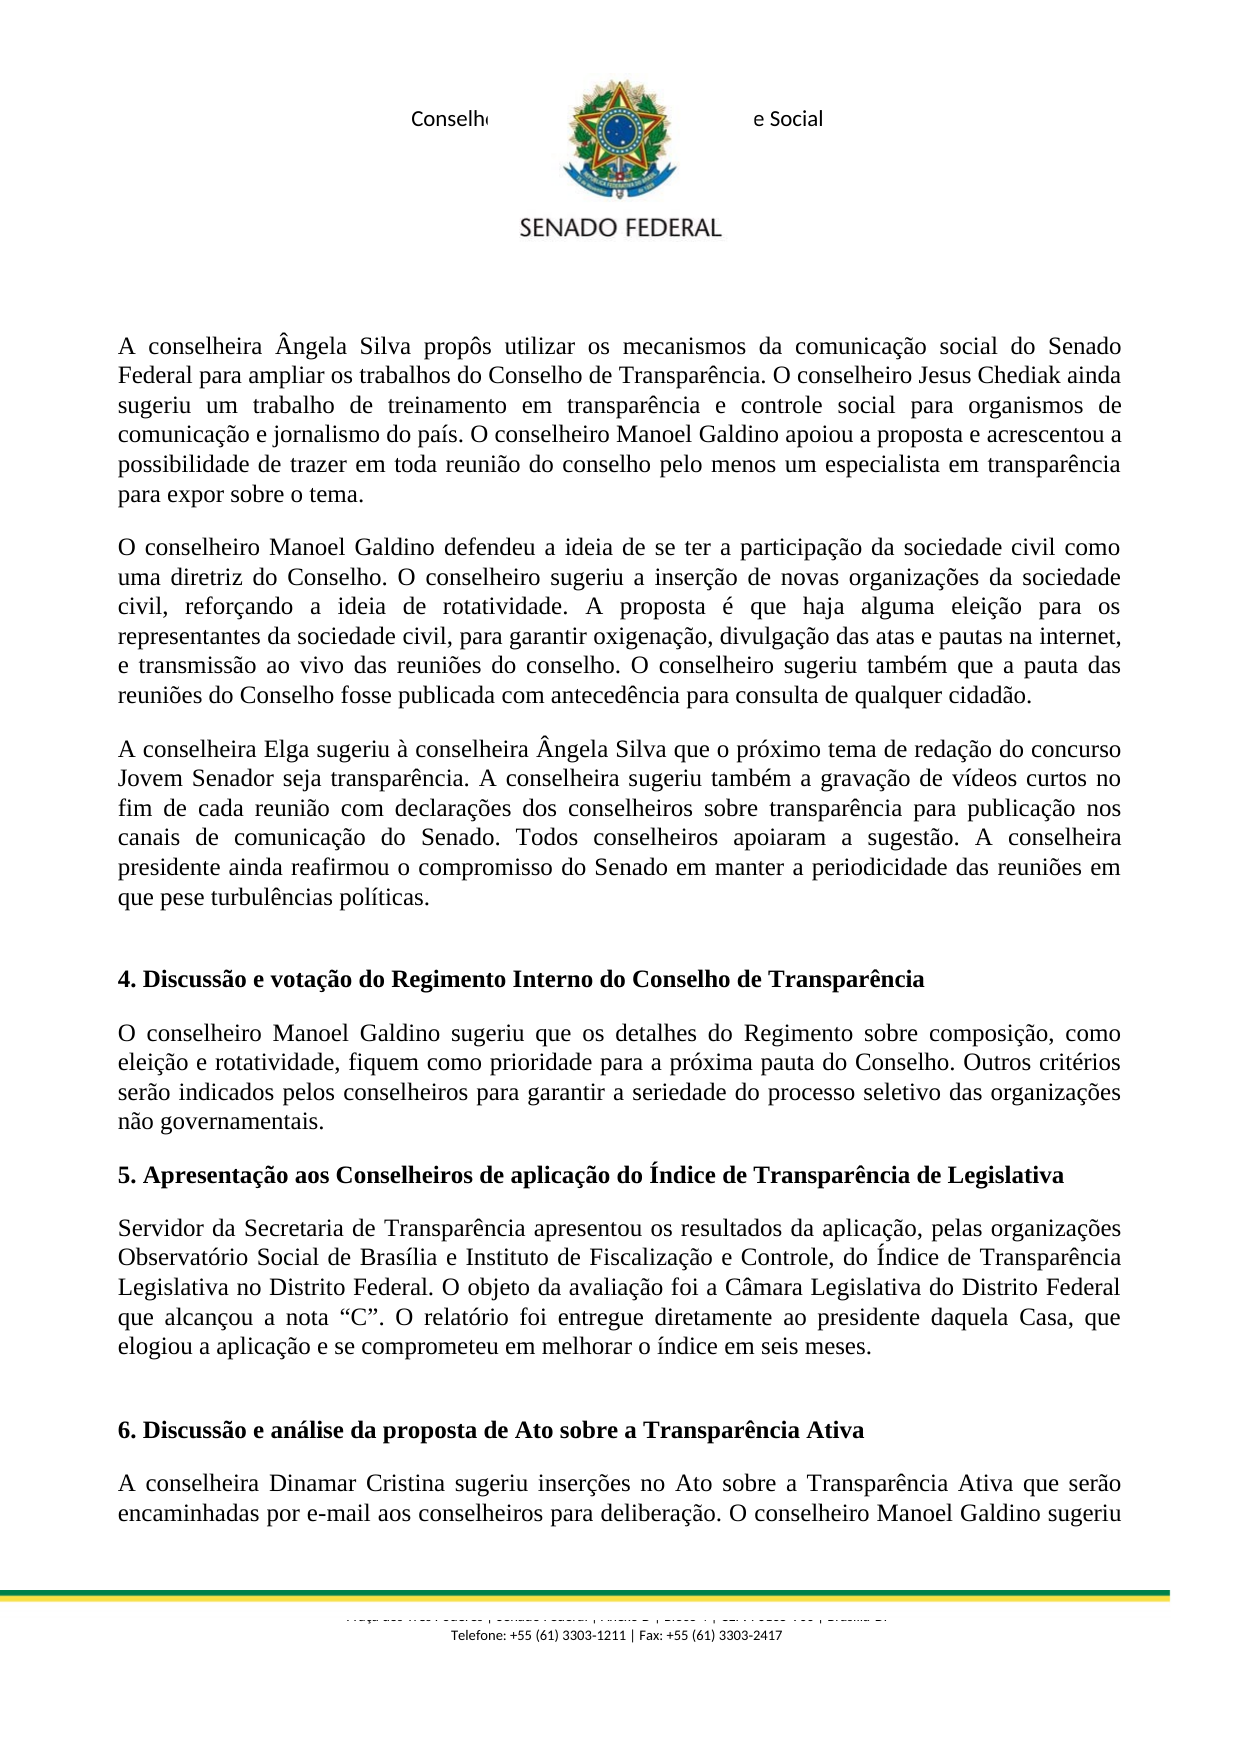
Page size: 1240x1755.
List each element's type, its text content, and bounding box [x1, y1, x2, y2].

subtitle 6. Discussão e análise da proposta de Ato sobre a Transparência Ativa [118, 1416, 1122, 1444]
text A conselheira Ângela Silva propôs utilizar os mecanismos da comunicação social do Senado Federal para ampliar os trabalhos do Conselho de Transparência. O conselheiro Jesus Chediak ainda sugeriu um trabalho de treinamento em transparência e controle social para organismos de comunicação e jornalismo do país. O conselheiro Manoel Galdino apoiou a proposta e acrescentou a possibilidade de trazer em toda reunião do conselho pelo menos um especialista em transparência para expor sobre o tema. [118, 331, 1122, 507]
text O conselheiro Manoel Galdino sugeriu que os detalhes do Regimento sobre composição, como eleição e rotatividade, fiquem como prioridade para a próxima pauta do Conselho. Outros critérios serão indicados pelos conselheiros para garantir a seriedade do processo seletivo das organizações não governamentais. [118, 1018, 1122, 1135]
text A conselheira Dinamar Cristina sugeriu inserções no Ato sobre a Transparência Ativa que serão encaminhadas por e-mail aos conselheiros para deliberação. O conselheiro Manoel Galdino sugeriu [118, 1468, 1122, 1527]
subtitle 5. Apresentação aos Conselheiros de aplicação do Índice de Transparência de Legislativa [118, 1160, 1122, 1189]
subtitle 4. Discussão e votação do Regimento Interno do Conselho de Transparência [118, 964, 1122, 993]
text A conselheira Elga sugeriu à conselheira Ângela Silva que o próximo tema de redação do concurso Jovem Senador seja transparência. A conselheira sugeriu também a gravação de vídeos curtos no fim de cada reunião com declarações dos conselheiros sobre transparência para publicação nos canais de comunicação do Senado. Todos conselheiros apoiaram a sugestão. A conselheira presidente ainda reafirmou o compromisso do Senado em manter a periodicidade das reuniões em que pese turbulências políticas. [118, 734, 1122, 910]
text O conselheiro Manoel Galdino defendeu a ideia de se ter a participação da sociedade civil como uma diretriz do Conselho. O conselheiro sugeriu a inserção de novas organizações da sociedade civil, reforçando a ideia de rotatividade. A proposta é que haja alguma eleição para os representantes da sociedade civil, para garantir oxigenação, divulgação das atas e pautas na internet, e transmissão ao vivo das reuniões do conselho. O conselheiro sugeriu também que a pauta das reuniões do Conselho fosse publicada com antecedência para consulta de qualquer cidadão. [118, 532, 1122, 709]
text Servidor da Secretaria de Transparência apresentou os resultados da aplicação, pelas organizações Observatório Social de Brasília e Instituto de Fiscalização e Controle, do Índice de Transparência Legislativa no Distrito Federal. O objeto da avaliação foi a Câmara Legislativa do Distrito Federal que alcançou a nota “C”. O relatório foi entregue diretamente ao presidente daquela Casa, que elogiou a aplicação e se comprometeu em melhorar o índice em seis meses. [118, 1213, 1122, 1360]
